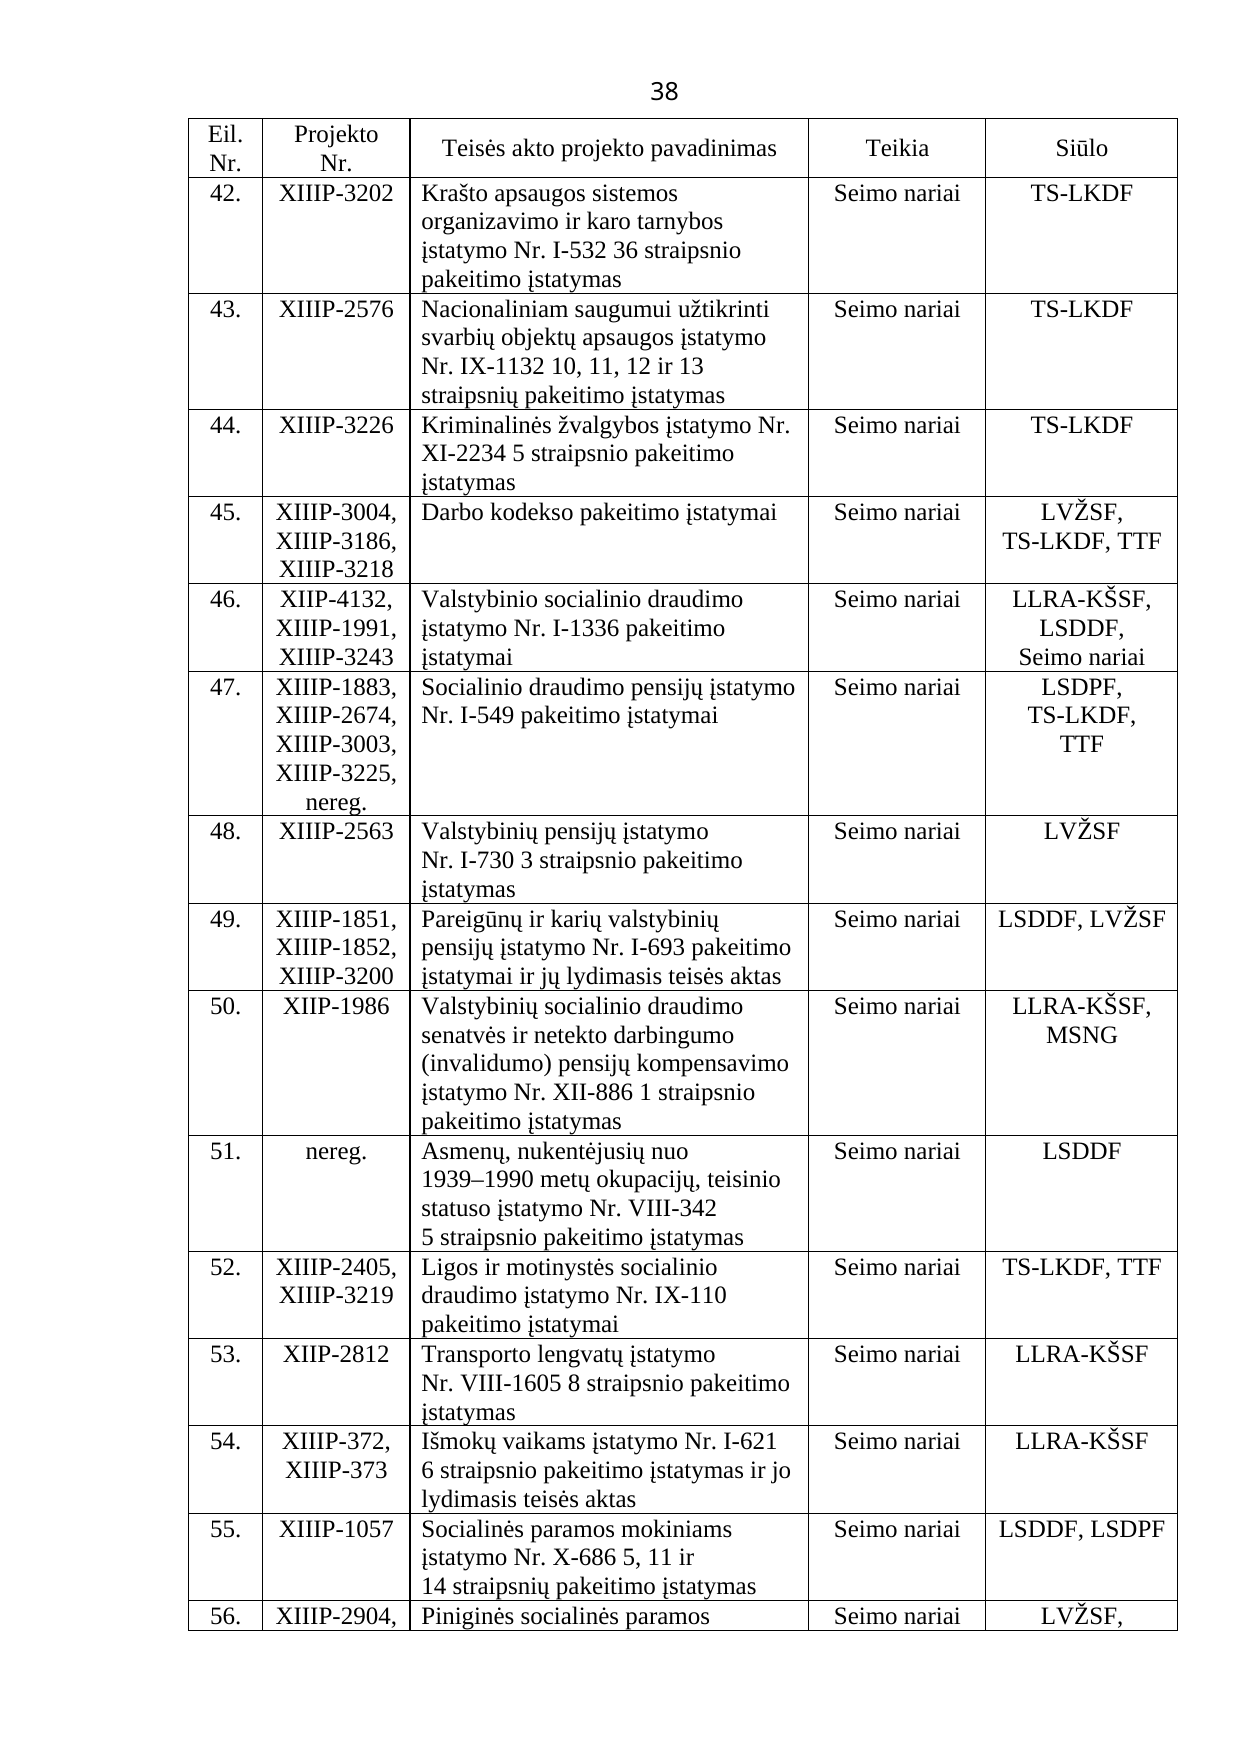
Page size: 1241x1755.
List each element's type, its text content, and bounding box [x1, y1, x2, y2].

table_cell LLRA-KŠSF [986, 1426, 1177, 1513]
table_cell 48. [189, 816, 262, 903]
table_header Projekto Nr. [263, 119, 409, 177]
table_cell nereg. [263, 1136, 409, 1251]
table_header Eil. Nr. [189, 119, 262, 177]
table_cell Seimo nariai [809, 1514, 985, 1600]
table_cell Seimo nariai [809, 1252, 985, 1338]
table_cell Asmenų, nukentėjusių nuo 1939–1990 metų okupacijų, teisinio statuso įstatymo Nr. VIII-342 5 straipsnio pakeitimo įstatymas [411, 1136, 808, 1251]
table_cell XIIIP-3004, XIIIP-3186, XIIIP-3218 [263, 497, 409, 583]
table_cell LVŽSF [986, 816, 1177, 903]
table_cell Seimo nariai [809, 1136, 985, 1251]
table_cell LSDDF [986, 1136, 1177, 1251]
table_cell Išmokų vaikams įstatymo Nr. I-621 6 straipsnio pakeitimo įstatymas ir jo lydimasis teisės aktas [411, 1426, 808, 1513]
table_cell LLRA-KŠSF [986, 1339, 1177, 1425]
table_cell 46. [189, 584, 262, 671]
table_cell TS-LKDF [986, 178, 1177, 293]
table_cell XIIIP-3202 [263, 178, 409, 293]
table_cell 49. [189, 904, 262, 990]
table_cell Socialinės paramos mokiniams įstatymo Nr. X-686 5, 11 ir 14 straipsnių pakeitimo įstatymas [411, 1514, 808, 1600]
table_cell XIIIP-2904, [263, 1601, 409, 1630]
table_cell Valstybinių pensijų įstatymo Nr. I-730 3 straipsnio pakeitimo įstatymas [411, 816, 808, 903]
table_cell Seimo nariai [809, 1339, 985, 1425]
table_cell 42. [189, 178, 262, 293]
table_cell 53. [189, 1339, 262, 1425]
table_cell Seimo nariai [809, 410, 985, 496]
table_cell LSDDF, LVŽSF [986, 904, 1177, 990]
table_header Siūlo [986, 119, 1177, 177]
table_cell Seimo nariai [809, 816, 985, 903]
table_cell 54. [189, 1426, 262, 1513]
table_cell XIIP-2812 [263, 1339, 409, 1425]
table_cell Kriminalinės žvalgybos įstatymo Nr. XI-2234 5 straipsnio pakeitimo įstatymas [411, 410, 808, 496]
table_cell LVŽSF, [986, 1601, 1177, 1630]
table_cell 47. [189, 672, 262, 815]
table_cell Seimo nariai [809, 991, 985, 1135]
table_cell 50. [189, 991, 262, 1135]
table_cell Pareigūnų ir karių valstybinių pensijų įstatymo Nr. I-693 pakeitimo įstatymai ir jų lydimasis teisės aktas [411, 904, 808, 990]
table_cell XIIP-4132, XIIIP-1991, XIIIP-3243 [263, 584, 409, 671]
table_cell XIIIP-1851, XIIIP-1852, XIIIP-3200 [263, 904, 409, 990]
table_cell 44. [189, 410, 262, 496]
table_cell Darbo kodekso pakeitimo įstatymai [411, 497, 808, 583]
table_cell XIIIP-1057 [263, 1514, 409, 1600]
table_cell 52. [189, 1252, 262, 1338]
table_cell Socialinio draudimo pensijų įstatymo Nr. I-549 pakeitimo įstatymai [411, 672, 808, 815]
table_cell Seimo nariai [809, 904, 985, 990]
table_cell 55. [189, 1514, 262, 1600]
table_header Teisės akto projekto pavadinimas [411, 119, 808, 177]
table_cell XIIIP-372, XIIIP-373 [263, 1426, 409, 1513]
table_cell Seimo nariai [809, 1601, 985, 1630]
table_cell 56. [189, 1601, 262, 1630]
table_cell Krašto apsaugos sistemos organizavimo ir karo tarnybos įstatymo Nr. I-532 36 straipsnio pakeitimo įstatymas [411, 178, 808, 293]
table_cell TS-LKDF [986, 294, 1177, 409]
table_cell XIIIP-2405, XIIIP-3219 [263, 1252, 409, 1338]
table_cell 45. [189, 497, 262, 583]
table_cell Seimo nariai [809, 178, 985, 293]
table_cell Seimo nariai [809, 294, 985, 409]
table_cell LSDPF, TS-LKDF, TTF [986, 672, 1177, 815]
table_cell LLRA-KŠSF, LSDDF, Seimo nariai [986, 584, 1177, 671]
table_cell TS-LKDF, TTF [986, 1252, 1177, 1338]
table_cell XIIP-1986 [263, 991, 409, 1135]
table_cell 43. [189, 294, 262, 409]
table_cell Ligos ir motinystės socialinio draudimo įstatymo Nr. IX-110 pakeitimo įstatymai [411, 1252, 808, 1338]
table_cell XIIIP-2563 [263, 816, 409, 903]
table_cell Seimo nariai [809, 497, 985, 583]
table_cell Seimo nariai [809, 584, 985, 671]
table_cell 51. [189, 1136, 262, 1251]
table_cell TS-LKDF [986, 410, 1177, 496]
table_cell XIIIP-2576 [263, 294, 409, 409]
table_header Teikia [809, 119, 985, 177]
table_cell Valstybinių socialinio draudimo senatvės ir netekto darbingumo (invalidumo) pensijų kompensavimo įstatymo Nr. XII-886 1 straipsnio pakeitimo įstatymas [411, 991, 808, 1135]
table_cell Seimo nariai [809, 672, 985, 815]
table_cell LSDDF, LSDPF [986, 1514, 1177, 1600]
table_cell XIIIP-3226 [263, 410, 409, 496]
table_cell LVŽSF, TS-LKDF, TTF [986, 497, 1177, 583]
table_cell LLRA-KŠSF, MSNG [986, 991, 1177, 1135]
table_cell Seimo nariai [809, 1426, 985, 1513]
table_cell Nacionaliniam saugumui užtikrinti svarbių objektų apsaugos įstatymo Nr. IX-1132 10, 11, 12 ir 13 straipsnių pakeitimo įstatymas [411, 294, 808, 409]
table_cell Valstybinio socialinio draudimo įstatymo Nr. I-1336 pakeitimo įstatymai [411, 584, 808, 671]
table_cell XIIIP-1883, XIIIP-2674, XIIIP-3003, XIIIP-3225, nereg. [263, 672, 409, 815]
table_cell Piniginės socialinės paramos [411, 1601, 808, 1630]
table_cell Transporto lengvatų įstatymo Nr. VIII-1605 8 straipsnio pakeitimo įstatymas [411, 1339, 808, 1425]
